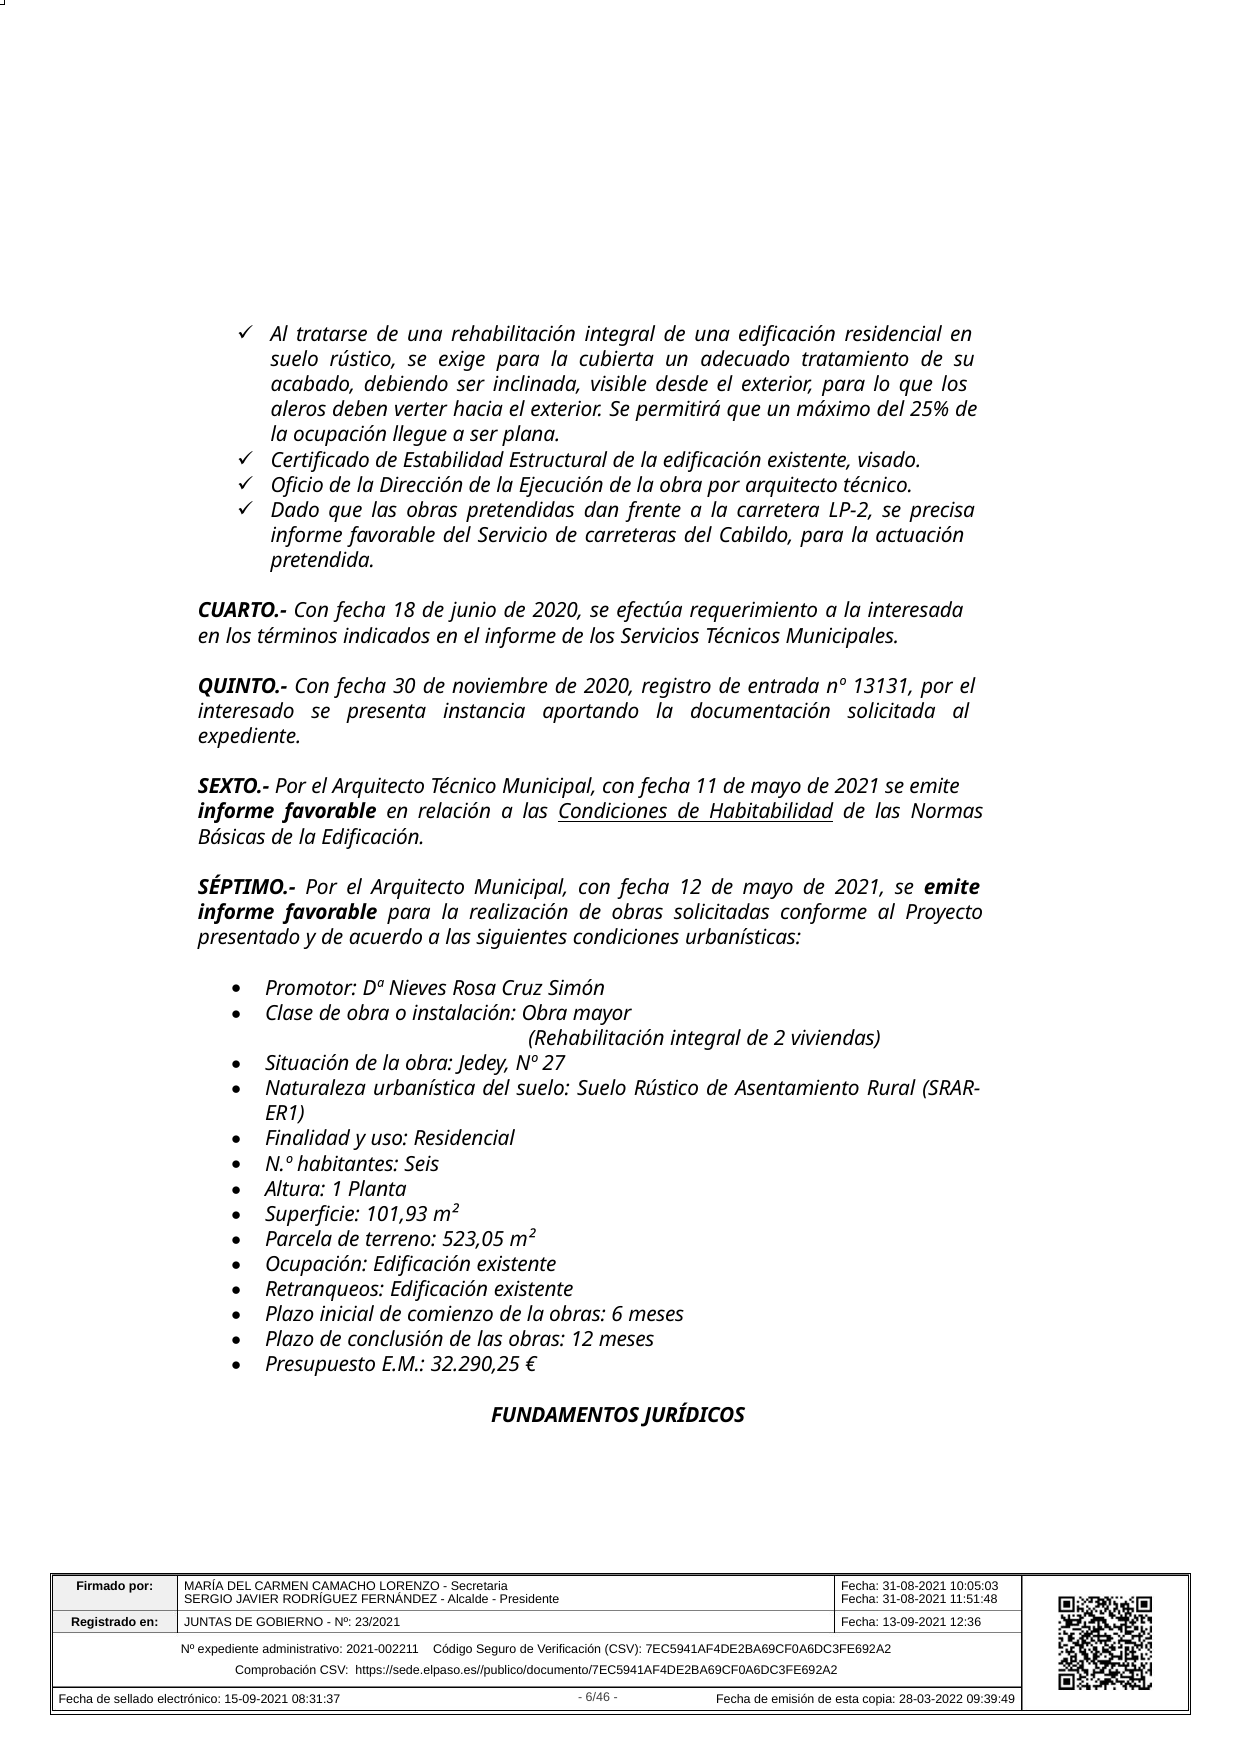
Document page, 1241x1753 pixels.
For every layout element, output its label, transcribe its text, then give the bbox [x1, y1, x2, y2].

text ✓ [237, 323, 270, 346]
text (Rehabilitación integral de 2 viviendas) [528, 1026, 940, 1050]
text MARÍA DEL CARMEN CAMACHO LORENZO - Secretaria [184, 1579, 586, 1593]
text presentado y de acuerdo a las siguientes condiciones urbanísticas: [198, 925, 1068, 949]
text Finalidad y uso: Residencial [265, 1126, 749, 1151]
text Nº expediente administrativo: 2021-002211 Código Seguro de Verificación (CSV): 7EC5941AF4DE2BA69CF0A6DC3FE692A2 [181, 1642, 918, 1656]
text Al tratarse de una rehabilitación integral de una edificación residencial en [270, 322, 1068, 346]
text SERGIO JAVIER RODRÍGUEZ FERNÁNDEZ - Alcalde - Presidente [184, 1593, 586, 1607]
text ✓ [237, 474, 270, 497]
text Firmado por: [76, 1579, 172, 1593]
text Fecha de sellado electrónico: 15-09-2021 08:31:37 [58, 1692, 365, 1706]
text Plazo inicial de comienzo de la obras: 6 meses [265, 1302, 749, 1326]
text aleros deben verter hacia el exterior. Se permitirá que un máximo del 25% de [270, 397, 1068, 422]
text Comprobación CSV: https://sede.elpaso.es//publico/documento/7EC5941AF4DE2BA69CF0A6DC3FE692A2 [235, 1663, 918, 1677]
text Naturaleza urbanística del suelo: Suelo Rústico de Asentamiento Rural (SRAR- [265, 1076, 1068, 1100]
text N.º habitantes: Seis [265, 1151, 749, 1176]
text Retranqueos: Edificación existente [265, 1277, 749, 1301]
text ER1) [265, 1101, 1068, 1126]
text expediente. [198, 724, 1068, 748]
text • [231, 1075, 266, 1100]
text Clase de obra o instalación: Obra mayor [265, 1000, 697, 1025]
text • [231, 1050, 266, 1075]
text la ocupación llegue a ser plana. [270, 422, 1068, 447]
text - 6/46 - [578, 1691, 636, 1705]
text informe favorable del Servicio de carreteras del Cabildo, para la actuación [270, 523, 1068, 547]
text • [231, 975, 265, 1000]
text • [231, 1276, 266, 1302]
text • [231, 1176, 265, 1201]
text • [231, 1000, 265, 1025]
text Fecha: 13-09-2021 12:36 [841, 1615, 1002, 1629]
text ✓ [237, 499, 270, 522]
text Plazo de conclusión de las obras: 12 meses [265, 1327, 749, 1351]
text QUINTO.- Con fecha 30 de noviembre de 2020, registro de entrada nº 13131, por el [198, 673, 1068, 698]
text • [231, 1327, 266, 1352]
text • [231, 1251, 266, 1276]
text Ocupación: Edificación existente [265, 1252, 749, 1276]
text interesado se presenta instancia aportando la documentación solicitada al [198, 699, 1068, 723]
text SEXTO.- Por el Arquitecto Técnico Municipal, con fecha 11 de mayo de 2021 se emite [198, 774, 1068, 799]
text Certificado de Estabilidad Estructural de la edificación existente, visado. [270, 448, 1068, 472]
text CUARTO.- Con fecha 18 de junio de 2020, se efectúa requerimiento a la interesada [198, 598, 1068, 623]
text • [231, 1151, 265, 1176]
text Parcela de terreno: 523,05 m² [265, 1227, 749, 1251]
text en los términos indicados en el informe de los Servicios Técnicos Municipales. [198, 623, 1068, 648]
text • [231, 1201, 265, 1226]
text • [231, 1302, 266, 1327]
text pretendida. [270, 548, 1068, 572]
text SÉPTIMO.- Por el Arquitecto Municipal, con fecha 12 de mayo de 2021, se emite [198, 874, 1068, 899]
text • [231, 1352, 265, 1377]
text • [231, 1226, 266, 1251]
text • [231, 1125, 266, 1151]
text Fecha de emisión de esta copia: 28-03-2022 09:39:49 [716, 1692, 1040, 1706]
text FUNDAMENTOS JURÍDICOS [491, 1402, 775, 1427]
text informe favorable para la realización de obras solicitadas conforme al Proyecto [198, 899, 1068, 924]
text acabado, debiendo ser inclinada, visible desde el exterior, para lo que los [270, 372, 1068, 397]
text Fecha: 31-08-2021 11:51:48 [841, 1593, 1022, 1607]
text Fecha: 31-08-2021 10:05:03 [841, 1579, 1022, 1593]
text suelo rústico, se exige para la cubierta un adecuado tratamiento de su [270, 347, 1068, 371]
text informe favorable en relación a las Condiciones de Habitabilidad de las Normas [198, 799, 1068, 824]
text Dado que las obras pretendidas dan frente a la carretera LP-2, se precisa [270, 498, 1068, 522]
text JUNTAS DE GOBIERNO - Nº: 23/2021 [184, 1615, 426, 1629]
text Superficie: 101,93 m² [265, 1201, 749, 1226]
text Registrado en: [71, 1615, 177, 1629]
text Altura: 1 Planta [265, 1176, 749, 1201]
text ✓ [237, 449, 270, 472]
text Oficio de la Dirección de la Ejecución de la obra por arquitecto técnico. [270, 473, 1068, 497]
text Presupuesto E.M.: 32.290,25 € [265, 1352, 749, 1377]
text Situación de la obra: Jedey, Nº 27 [265, 1051, 1068, 1075]
picture [51, 1574, 1190, 1714]
text Básicas de la Edificación. [198, 824, 1068, 849]
text Promotor: Dª Nieves Rosa Cruz Simón [265, 975, 697, 1000]
